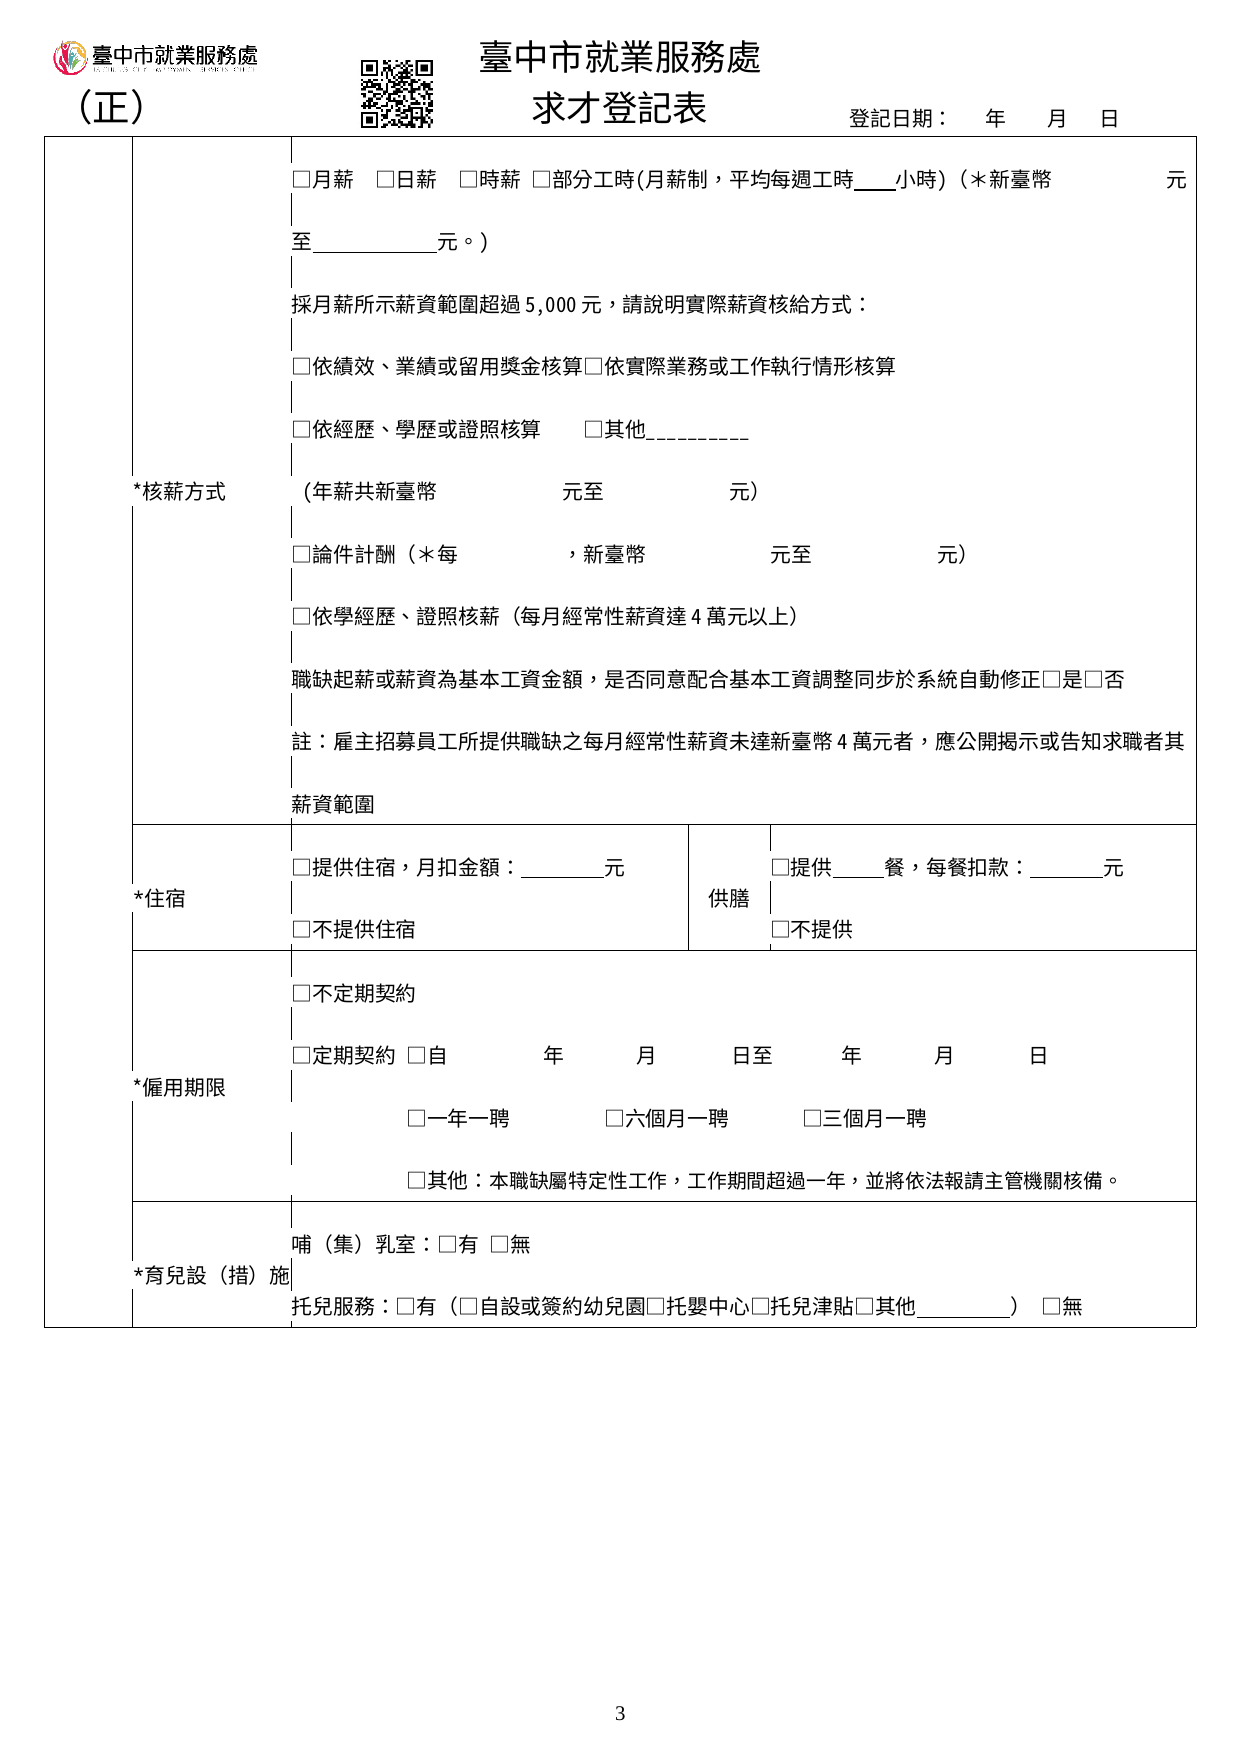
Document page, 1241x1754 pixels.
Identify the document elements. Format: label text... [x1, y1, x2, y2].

table_cell *育兒設（措）施 [133, 1202, 291, 1327]
table_cell *僱用期限 [133, 951, 291, 1201]
table_cell *住宿 [133, 825, 291, 949]
table_cell 哺（集）乳室：□有 □無 托兒服務：□有（□自設或簽約幼兒園□托嬰中心□托兒津貼□其他 ） □無 [292, 1202, 1196, 1327]
table_cell *核薪方式 [133, 137, 291, 824]
table_cell 供膳 [689, 825, 770, 949]
table_cell □提供住宿，月扣金額： 元 □不提供住宿 [292, 825, 688, 949]
table_cell □提供 餐，每餐扣款： 元 □不提供 [771, 825, 1196, 949]
table_cell [45, 137, 132, 1327]
table_cell □不定期契約 □定期契約 □自 年 月 日至 年 月 日 □一年一聘 □六個月一聘 □三個月一聘 □其他：本職缺屬特定性工作，工作期間超過一年，並將依法報請主管機關核備。 [292, 951, 1196, 1201]
table_cell □月薪 □日薪 □時薪 □部分工時(月薪制，平均每週工時 小時)（＊新臺幣 元至 元。) 採月薪所示薪資範圍超過5,000元，請說明實際薪資核給方式： □依績效、業績或留用獎金核算□依實際業務或工作執行情形核算 □依經歷、學歷或證照核算 □其他__________ (年薪共新臺幣 元至 元） □論件計酬（＊每 ，新臺幣 元至 元） □依學經歷、證照核薪（每月經常性薪資達4萬元以上） 職缺起薪或薪資為基本工資金額，是否同意配合基本工資調整同步於系統自動修正□是□否 註：雇主招募員工所提供職缺之每月經常性薪資未達新臺幣4萬元者，應公開揭示或告知求職者其薪資範圍 [292, 137, 1196, 824]
